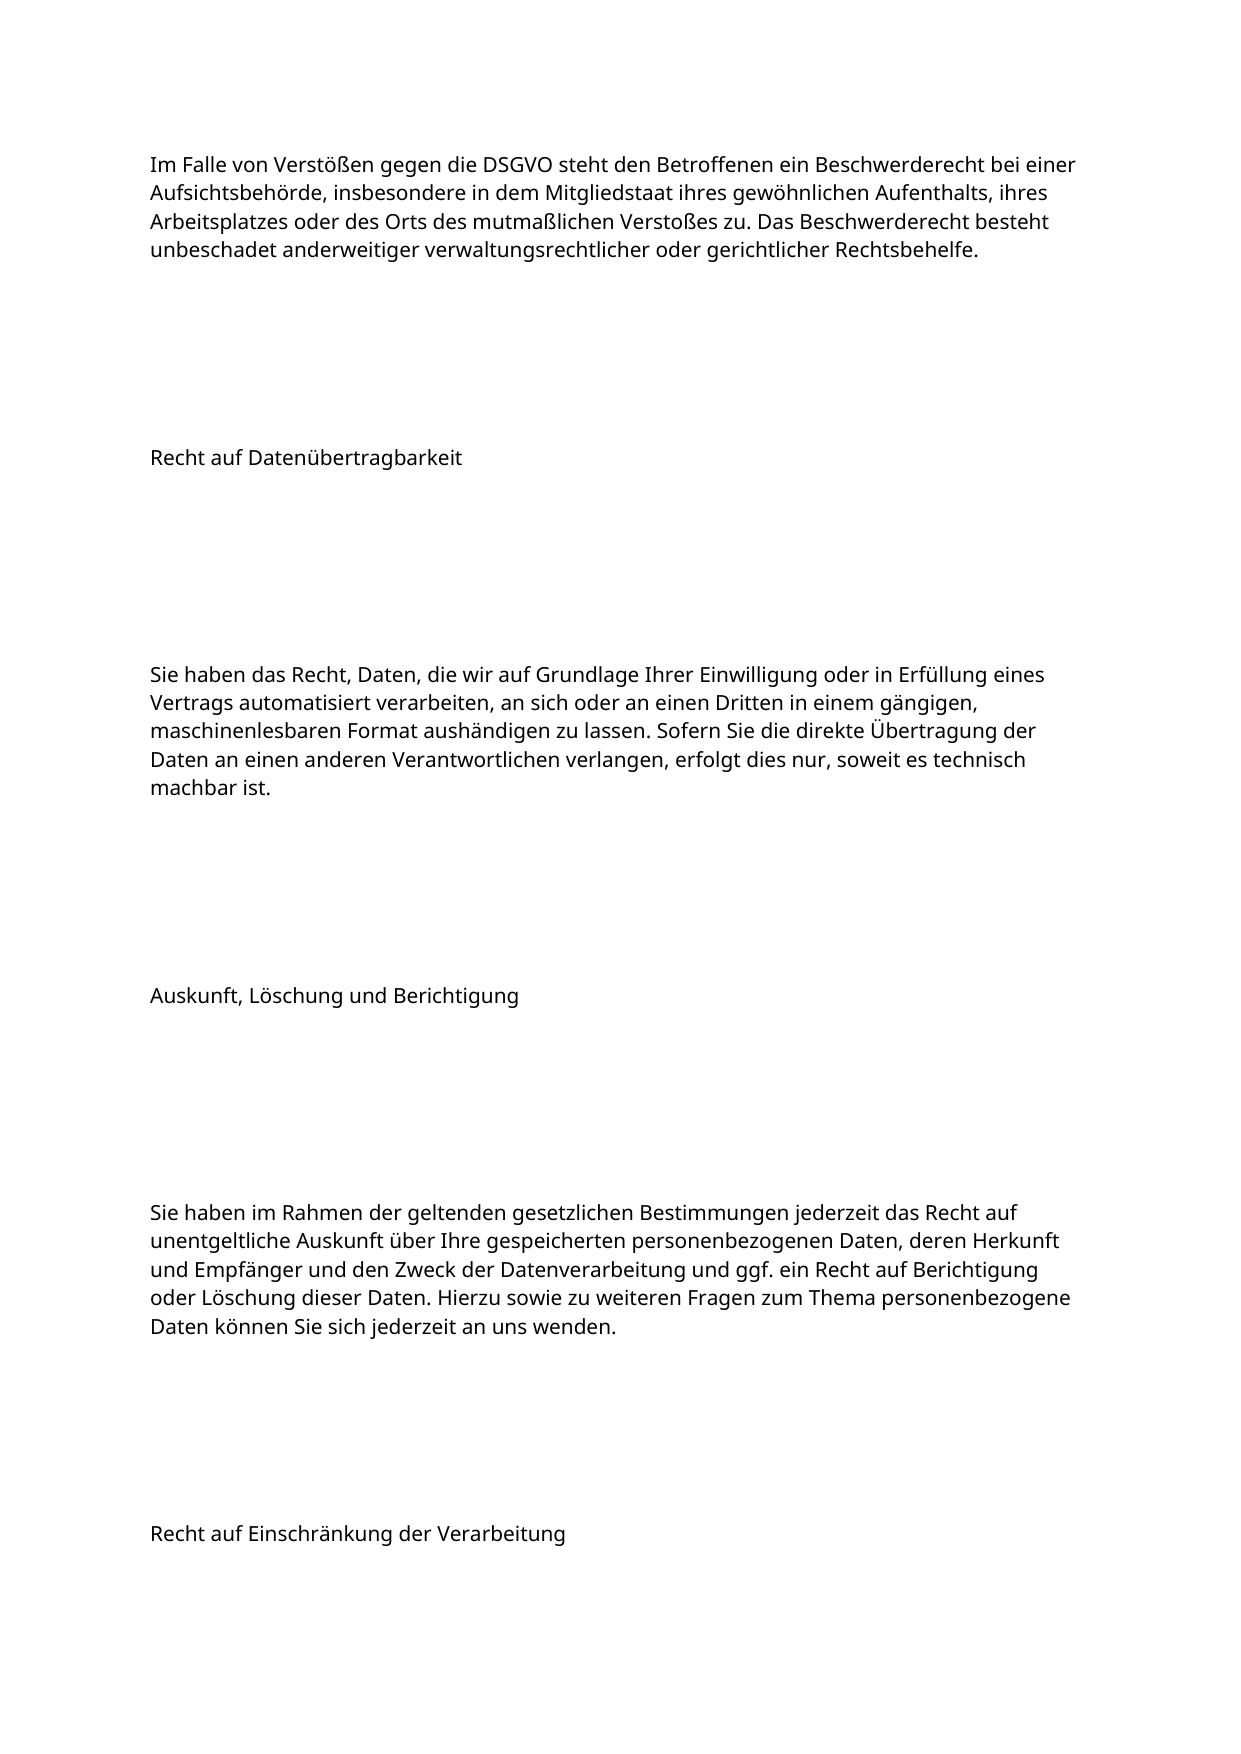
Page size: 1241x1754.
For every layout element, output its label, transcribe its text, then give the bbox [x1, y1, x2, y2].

text Sie haben das Recht, Daten, die wir auf Grundlage Ihrer Einwilligung oder in Erfüllung eines Vertrags automatisiert verarbeiten, an sich oder an einen Dritten in einem gängigen, maschinenlesbaren Format aushändigen zu lassen. Sofern Sie die direkte Übertragung der Daten an einen anderen Verantwortlichen verlangen, erfolgt dies nur, soweit es technisch machbar ist. [150, 660, 1090, 802]
text Sie haben im Rahmen der geltenden gesetzlichen Bestimmungen jederzeit das Recht auf unentgeltliche Auskunft über Ihre gespeicherten personenbezogenen Daten, deren Herkunft und Empfänger und den Zweck der Datenverarbeitung und ggf. ein Recht auf Berichtigung oder Löschung dieser Daten. Hierzu sowie zu weiteren Fragen zum Thema personenbezogene Daten können Sie sich jederzeit an uns wenden. [150, 1198, 1090, 1340]
subtitle Recht auf Daten­übertrag­barkeit [150, 443, 1090, 471]
subtitle Recht auf Einschränkung der Verarbeitung [150, 1519, 1090, 1548]
subtitle Auskunft, Löschung und Berichtigung [150, 981, 1090, 1009]
text Im Falle von Verstößen gegen die DSGVO steht den Betroffenen ein Beschwerderecht bei einer Aufsichtsbehörde, insbesondere in dem Mitgliedstaat ihres gewöhnlichen Aufenthalts, ihres Arbeitsplatzes oder des Orts des mutmaßlichen Verstoßes zu. Das Beschwerderecht besteht unbeschadet anderweitiger verwaltungsrechtlicher oder gerichtlicher Rechtsbehelfe. [150, 150, 1090, 264]
